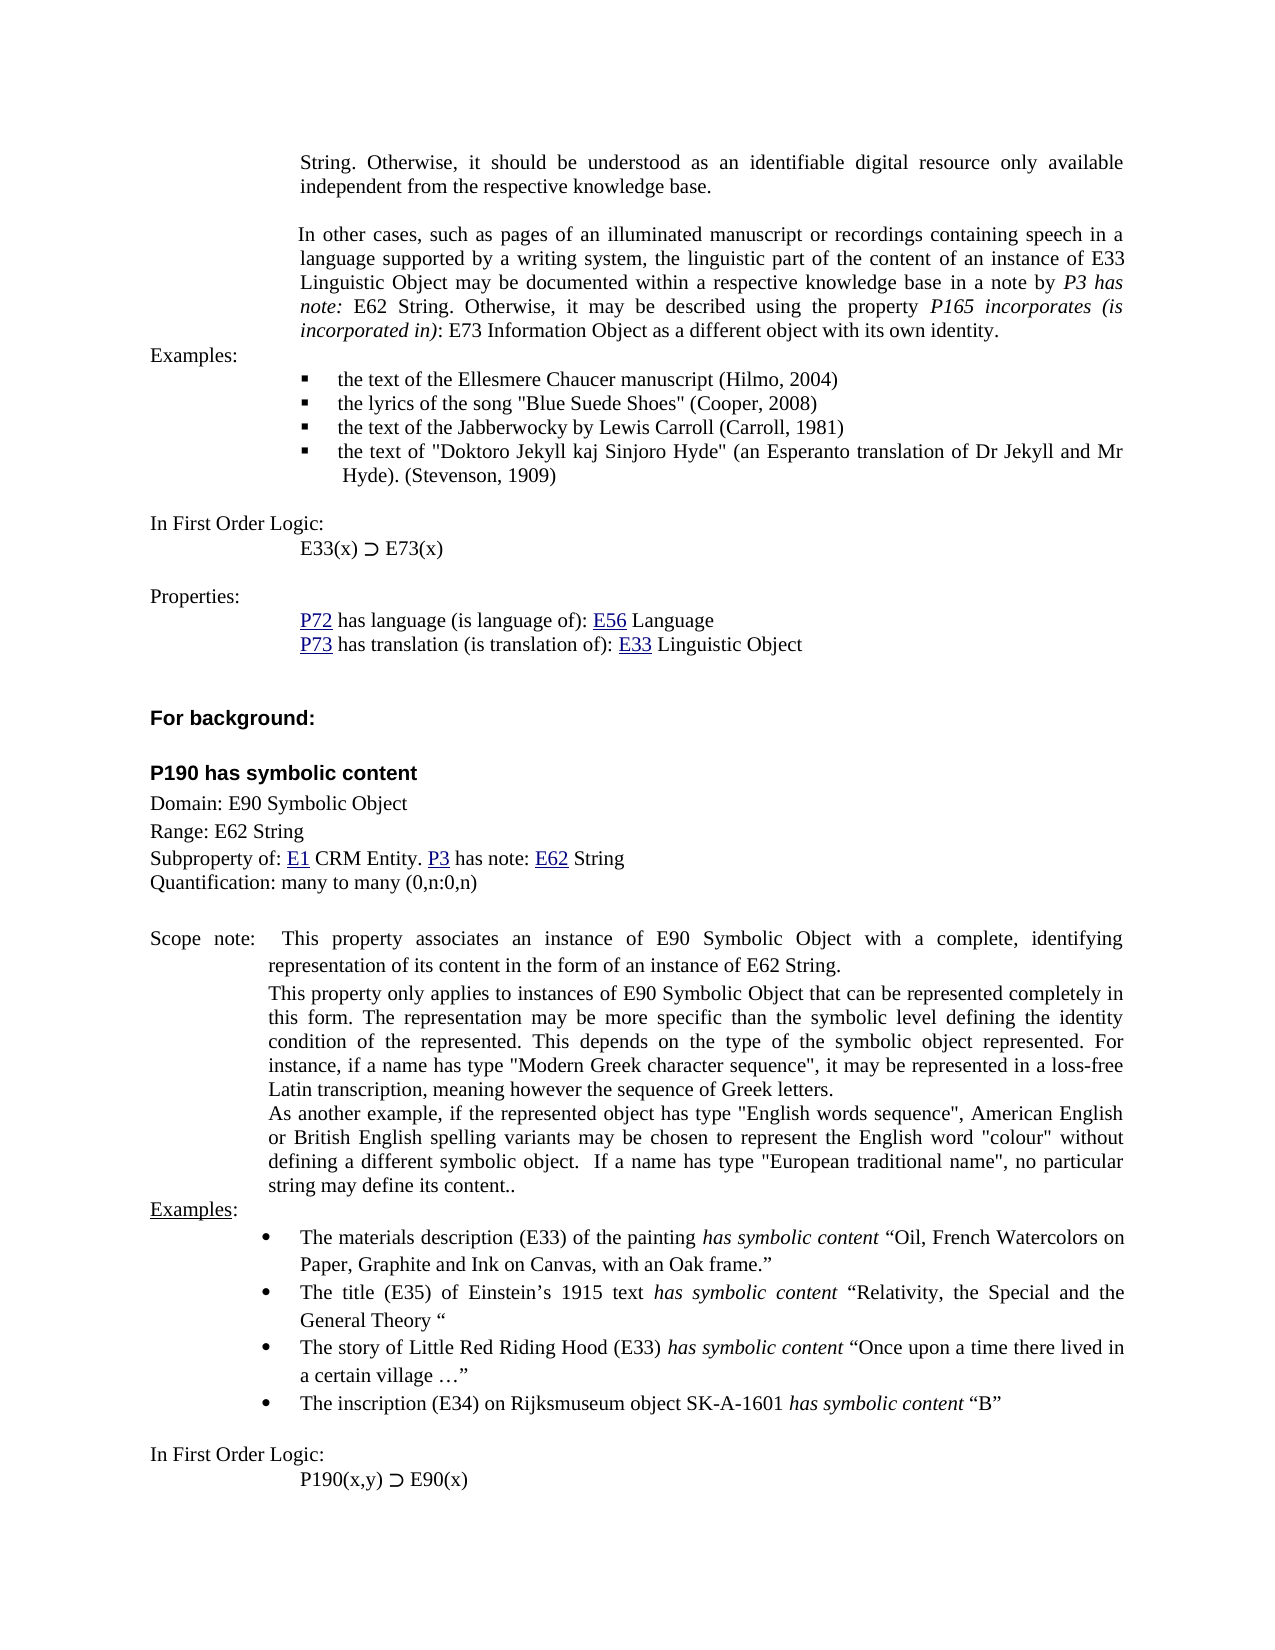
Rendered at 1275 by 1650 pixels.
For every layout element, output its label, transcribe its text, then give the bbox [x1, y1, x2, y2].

list the lyrics of the song "Blue Suede Shoes" (Cooper, 2008) [262, 391, 1125, 415]
text Examples: [150, 342, 1125, 367]
text In First Order Logic: [150, 1442, 1125, 1466]
subtitle P190 has symbolic content [150, 761, 1125, 785]
text Subproperty of: E1 CRM Entity. P3 has note: E62 String [150, 846, 1125, 870]
list the text of "Doktoro Jekyll kaj Sinjoro Hyde" (an Esperanto translation of Dr Jekyll and Mr Hyde). (Stevenson, 1909) [300, 439, 1125, 487]
list The title (E35) of Einstein’s 1915 text has symbolic content “Relativity, the Special and the General Theory “ [262, 1280, 1125, 1332]
text Domain: E90 Symbolic Object [150, 791, 1125, 815]
text In First Order Logic: [150, 511, 1125, 535]
text P190(x,y) ⊃ E90(x) [150, 1466, 1125, 1491]
subtitle For background: [150, 706, 1125, 729]
text Examples: [150, 1197, 1125, 1221]
list The inscription (E34) on Rijksmuseum object SK-A-1601 has symbolic content “B” [262, 1390, 1125, 1414]
text P72 has language (is language of): E56 Language [300, 608, 1125, 632]
text As another example, if the represented object has type "English words sequence", American English or British English spelling variants may be chosen to represent the English word "colour" without defining a different symbolic object. If a name has type "European traditional name", no particular string may define its content.. [268, 1101, 1125, 1197]
list The materials description (E33) of the painting has symbolic content “Oil, French Watercolors on Paper, Graphite and Ink on Canvas, with an Oak frame.” [262, 1225, 1125, 1276]
text Range: E62 String [150, 818, 1125, 843]
text P73 has translation (is translation of): E33 Linguistic Object [300, 632, 1125, 656]
list The story of Little Red Riding Hood (E33) has symbolic content “Once upon a time there lived in a certain village …” [262, 1335, 1125, 1387]
text This property only applies to instances of E90 Symbolic Object that can be represented completely in this form. The representation may be more specific than the symbolic level defining the identity condition of the represented. This depends on the type of the symbolic object represented. For instance, if a name has type "Modern Greek character sequence", it may be represented in a loss-free Latin transcription, meaning however the sequence of Greek letters. [268, 981, 1125, 1101]
text Properties: [150, 584, 1125, 608]
text In other cases, such as pages of an illuminated manuscript or recordings containing speech in a language supported by a writing system, the linguistic part of the content of an instance of E33 Linguistic Object may be documented within a respective knowledge base in a note by P3 has note: E62 String. Otherwise, it may be described using the property P165 incorporates (is incorporated in): E73 Information Object as a different object with its own identity. [298, 222, 1125, 342]
list the text of the Ellesmere Chaucer manuscript (Hilmo, 2004) [262, 367, 1125, 391]
text E33(x) ⊃ E73(x) [150, 535, 1125, 560]
text String. Otherwise, it should be understood as an identifiable digital resource only available independent from the respective knowledge base. [298, 150, 1125, 198]
text Quantification: many to many (0,n:0,n) [150, 870, 1125, 894]
list the text of the Jabberwocky by Lewis Carroll (Carroll, 1981) [262, 415, 1125, 439]
text Scope note: This property associates an instance of E90 Symbolic Object with a complete, identifying representation of its content in the form of an instance of E62 String. [150, 925, 1125, 977]
